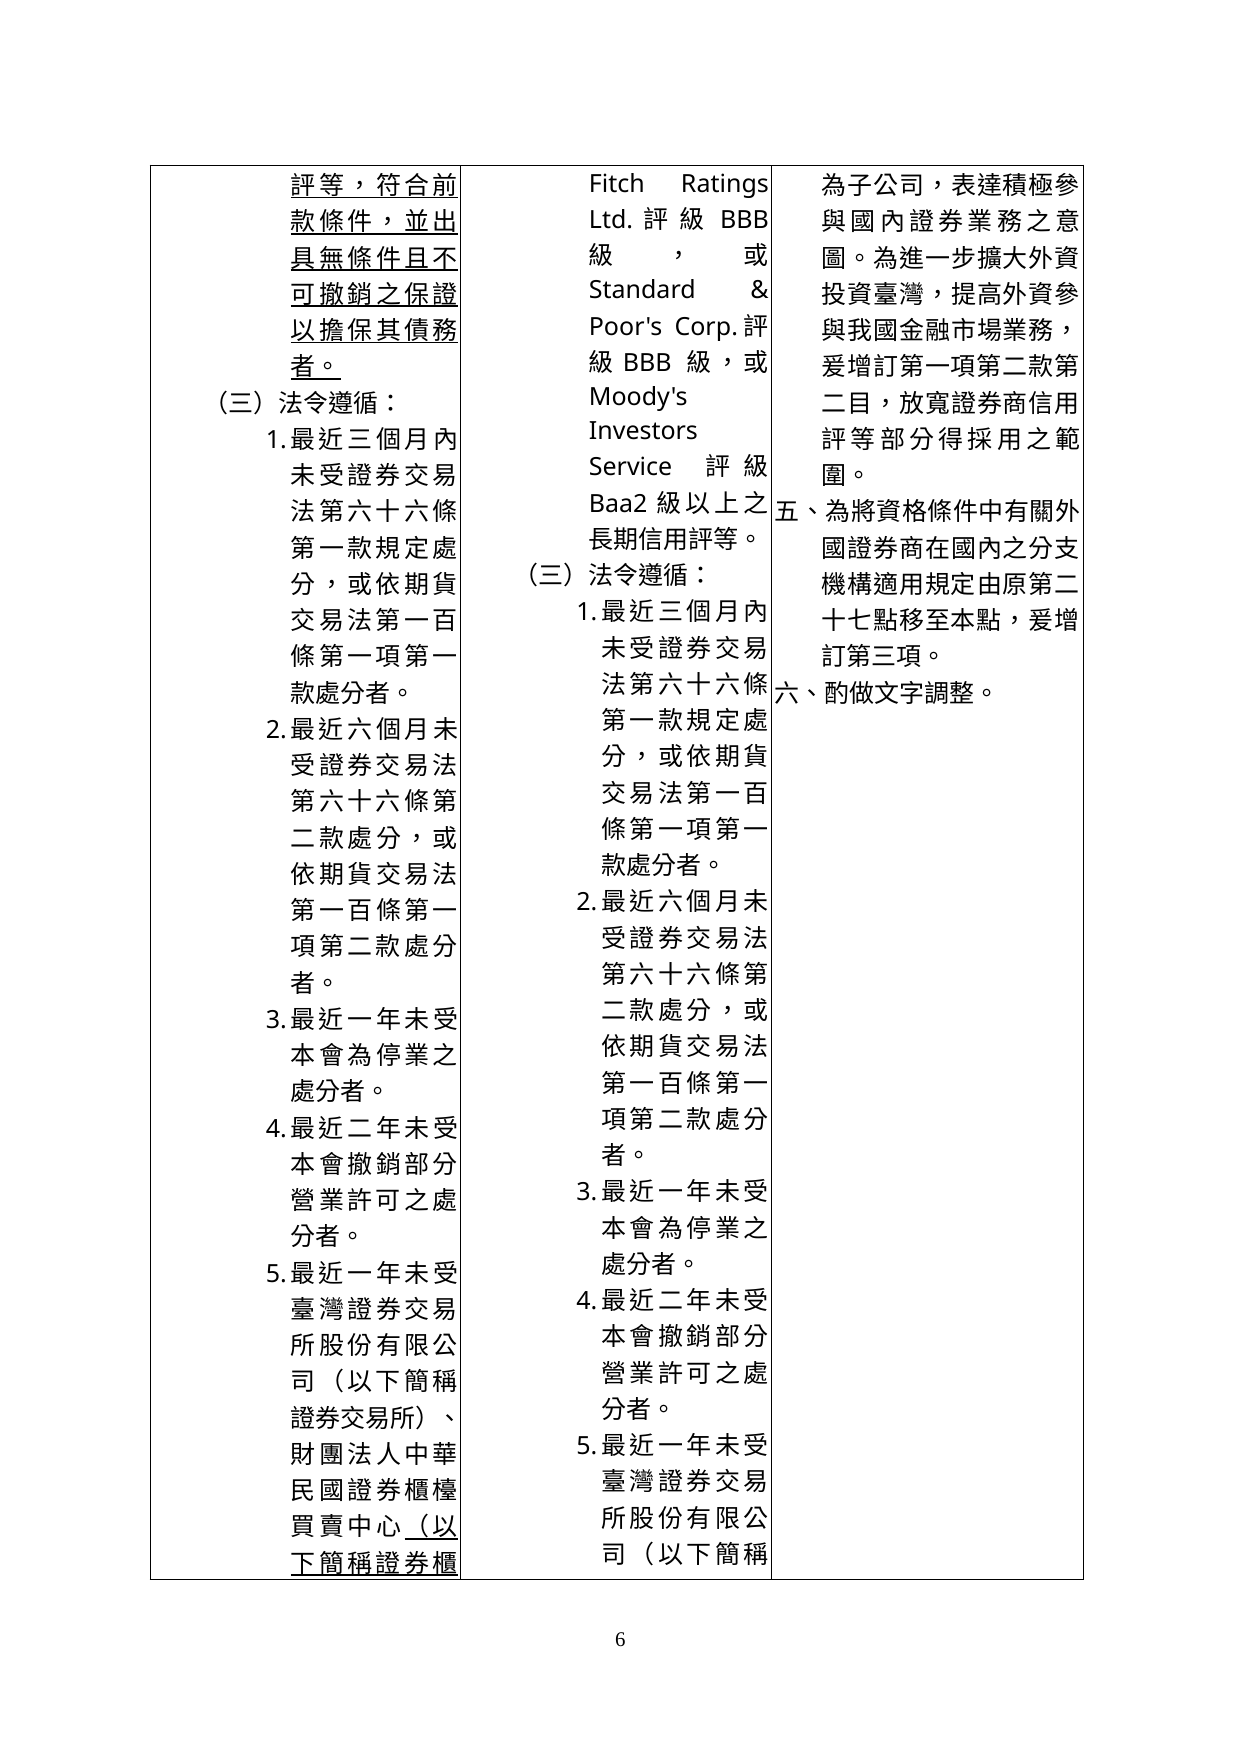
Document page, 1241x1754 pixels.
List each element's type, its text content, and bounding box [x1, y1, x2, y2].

table_cell Fitch Ratings Ltd.評級BBB級，或Standard & Poor's Corp.評級BBB 級，或Moody's Investors Service 評級Baa2級以上之長期信用評等。 （三）法令遵循： 1.最近三個月內未受證券交易法第六十六條第一款規定處分，或依期貨交易法第一百條第一項第一款處分者。 2.最近六個月未受證券交易法第六十六條第二款處分，或依期貨交易法第一百條第一項第二款處分者。 3.最近一年未受本會為停業之處分者。 4.最近二年未受本會撤銷部分營業許可之處分者。 5.最近一年未受臺灣證券交易所股份有限公司（以下簡稱 [461, 166, 771, 1579]
table_cell 為子公司，表達積極參與國內證券業務之意圖。為進一步擴大外資投資臺灣，提高外資參與我國金融市場業務，爰增訂第一項第二款第二目，放寬證券商信用評等部分得採用之範圍。 五、為將資格條件中有關外國證券商在國內之分支機構適用規定由原第二十七點移至本點，爰增訂第三項。 六、酌做文字調整。 [772, 166, 1083, 1579]
table_cell 評等，符合前款條件，並出具無條件且不可撤銷之保證以擔保其債務者。 （三）法令遵循： 1.最近三個月內未受證券交易法第六十六條第一款規定處分，或依期貨交易法第一百條第一項第一款處分者。 2.最近六個月未受證券交易法第六十六條第二款處分，或依期貨交易法第一百條第一項第二款處分者。 3.最近一年未受本會為停業之處分者。 4.最近二年未受本會撤銷部分營業許可之處分者。 5.最近一年未受臺灣證券交易所股份有限公司（以下簡稱證券交易所）、財團法人中華民國證券櫃檯買賣中心（以下簡稱證券櫃 [151, 166, 460, 1579]
